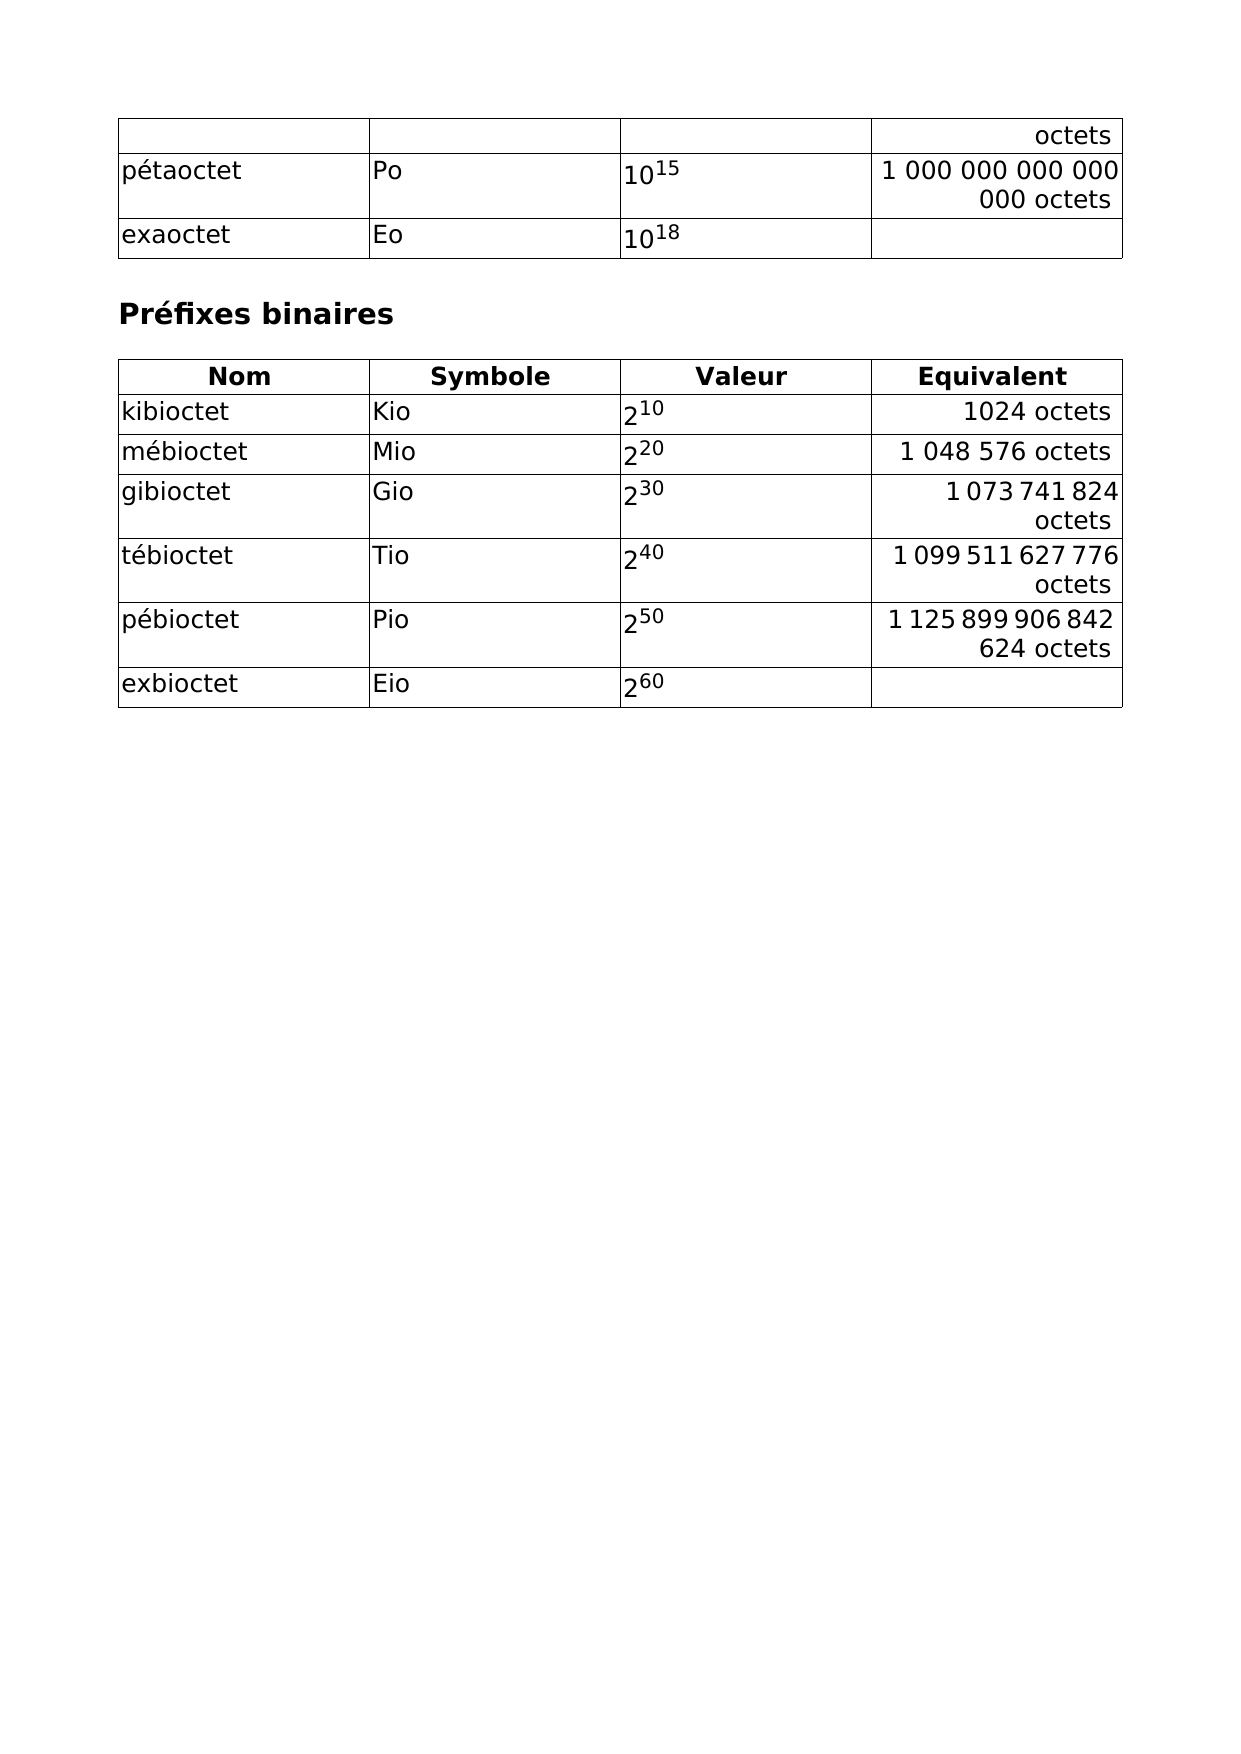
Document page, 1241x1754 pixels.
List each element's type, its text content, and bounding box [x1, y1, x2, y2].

table_cell [370, 119, 620, 153]
table_cell kibioctet [119, 395, 369, 434]
table_cell Eo [370, 219, 620, 257]
table_cell Mio [370, 435, 620, 474]
table_cell 1 099 511 627 776 octets [872, 539, 1122, 602]
table_cell 240 [621, 539, 871, 602]
table_cell [872, 668, 1122, 707]
table_cell [872, 219, 1122, 257]
table_cell mébioctet [119, 435, 369, 474]
table_header Symbole [370, 360, 620, 394]
table_cell 1015 [621, 154, 871, 217]
subtitle Préfixes binaires [118, 297, 1122, 331]
table_cell [119, 119, 369, 153]
table_cell 250 [621, 603, 871, 667]
table_cell Kio [370, 395, 620, 434]
table_cell 260 [621, 668, 871, 707]
table_cell [621, 119, 871, 153]
table_cell 1018 [621, 219, 871, 257]
table_cell 210 [621, 395, 871, 434]
table_cell Eio [370, 668, 620, 707]
table_cell pétaoctet [119, 154, 369, 217]
table_header Nom [119, 360, 369, 394]
table_cell exbioctet [119, 668, 369, 707]
table_cell exaoctet [119, 219, 369, 257]
table_header Equivalent [872, 360, 1122, 394]
table_cell 1 048 576 octets [872, 435, 1122, 474]
table_cell Gio [370, 475, 620, 538]
table_cell 220 [621, 435, 871, 474]
table_cell 230 [621, 475, 871, 538]
table_cell tébioctet [119, 539, 369, 602]
table_cell Pio [370, 603, 620, 667]
table_cell Tio [370, 539, 620, 602]
table_cell pébioctet [119, 603, 369, 667]
table_cell 1 125 899 906 842 624 octets [872, 603, 1122, 667]
table_cell 1024 octets [872, 395, 1122, 434]
table_cell gibioctet [119, 475, 369, 538]
table_cell Po [370, 154, 620, 217]
table_cell 1 073 741 824 octets [872, 475, 1122, 538]
table_cell octets [872, 119, 1122, 153]
table_cell 1 000 000 000 000 000 octets [872, 154, 1122, 217]
table_header Valeur [621, 360, 871, 394]
